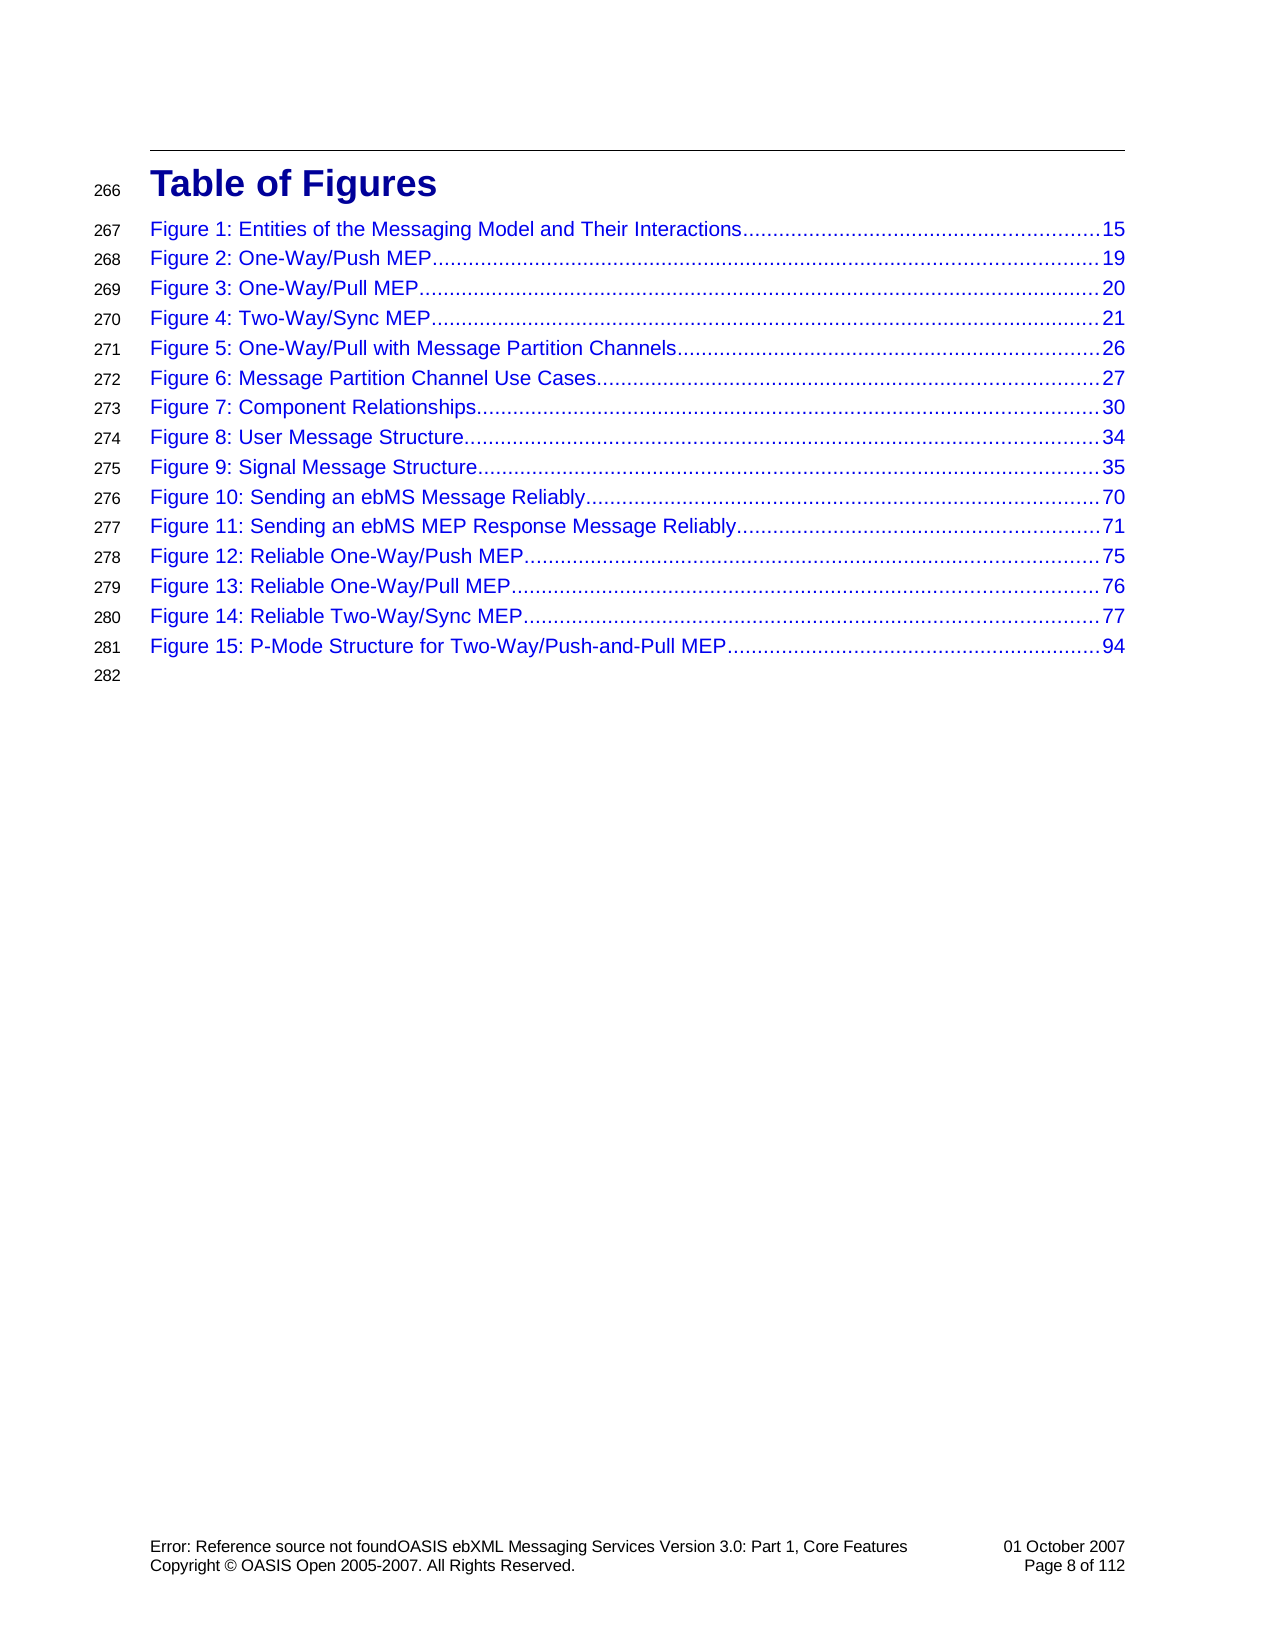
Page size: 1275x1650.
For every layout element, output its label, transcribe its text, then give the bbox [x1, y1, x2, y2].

text Figure 13: Reliable One-Way/Pull MEP 76 [150, 574, 1125, 598]
text Figure 6: Message Partition Channel Use Cases 27 [150, 366, 1125, 389]
text Figure 1: Entities of the Messaging Model and Their Interactions 15 [150, 217, 1125, 241]
subtitle Table of Figures [150, 151, 1125, 204]
text Figure 8: User Message Structure 34 [150, 426, 1125, 449]
text Figure 15: P-Mode Structure for Two-Way/Push-and-Pull MEP 94 [150, 634, 1125, 658]
text Figure 14: Reliable Two-Way/Sync MEP 77 [150, 604, 1125, 628]
text Figure 4: Two-Way/Sync MEP 21 [150, 306, 1125, 330]
text Figure 5: One-Way/Pull with Message Partition Channels 26 [150, 336, 1125, 360]
text Figure 10: Sending an ebMS Message Reliably 70 [150, 485, 1125, 509]
text Figure 2: One-Way/Push MEP 19 [150, 247, 1125, 270]
text Figure 12: Reliable One-Way/Push MEP 75 [150, 545, 1125, 568]
text Figure 7: Component Relationships 30 [150, 396, 1125, 419]
text Figure 3: One-Way/Pull MEP 20 [150, 277, 1125, 300]
text Figure 9: Signal Message Structure 35 [150, 455, 1125, 479]
text Figure 11: Sending an ebMS MEP Response Message Reliably 71 [150, 515, 1125, 538]
